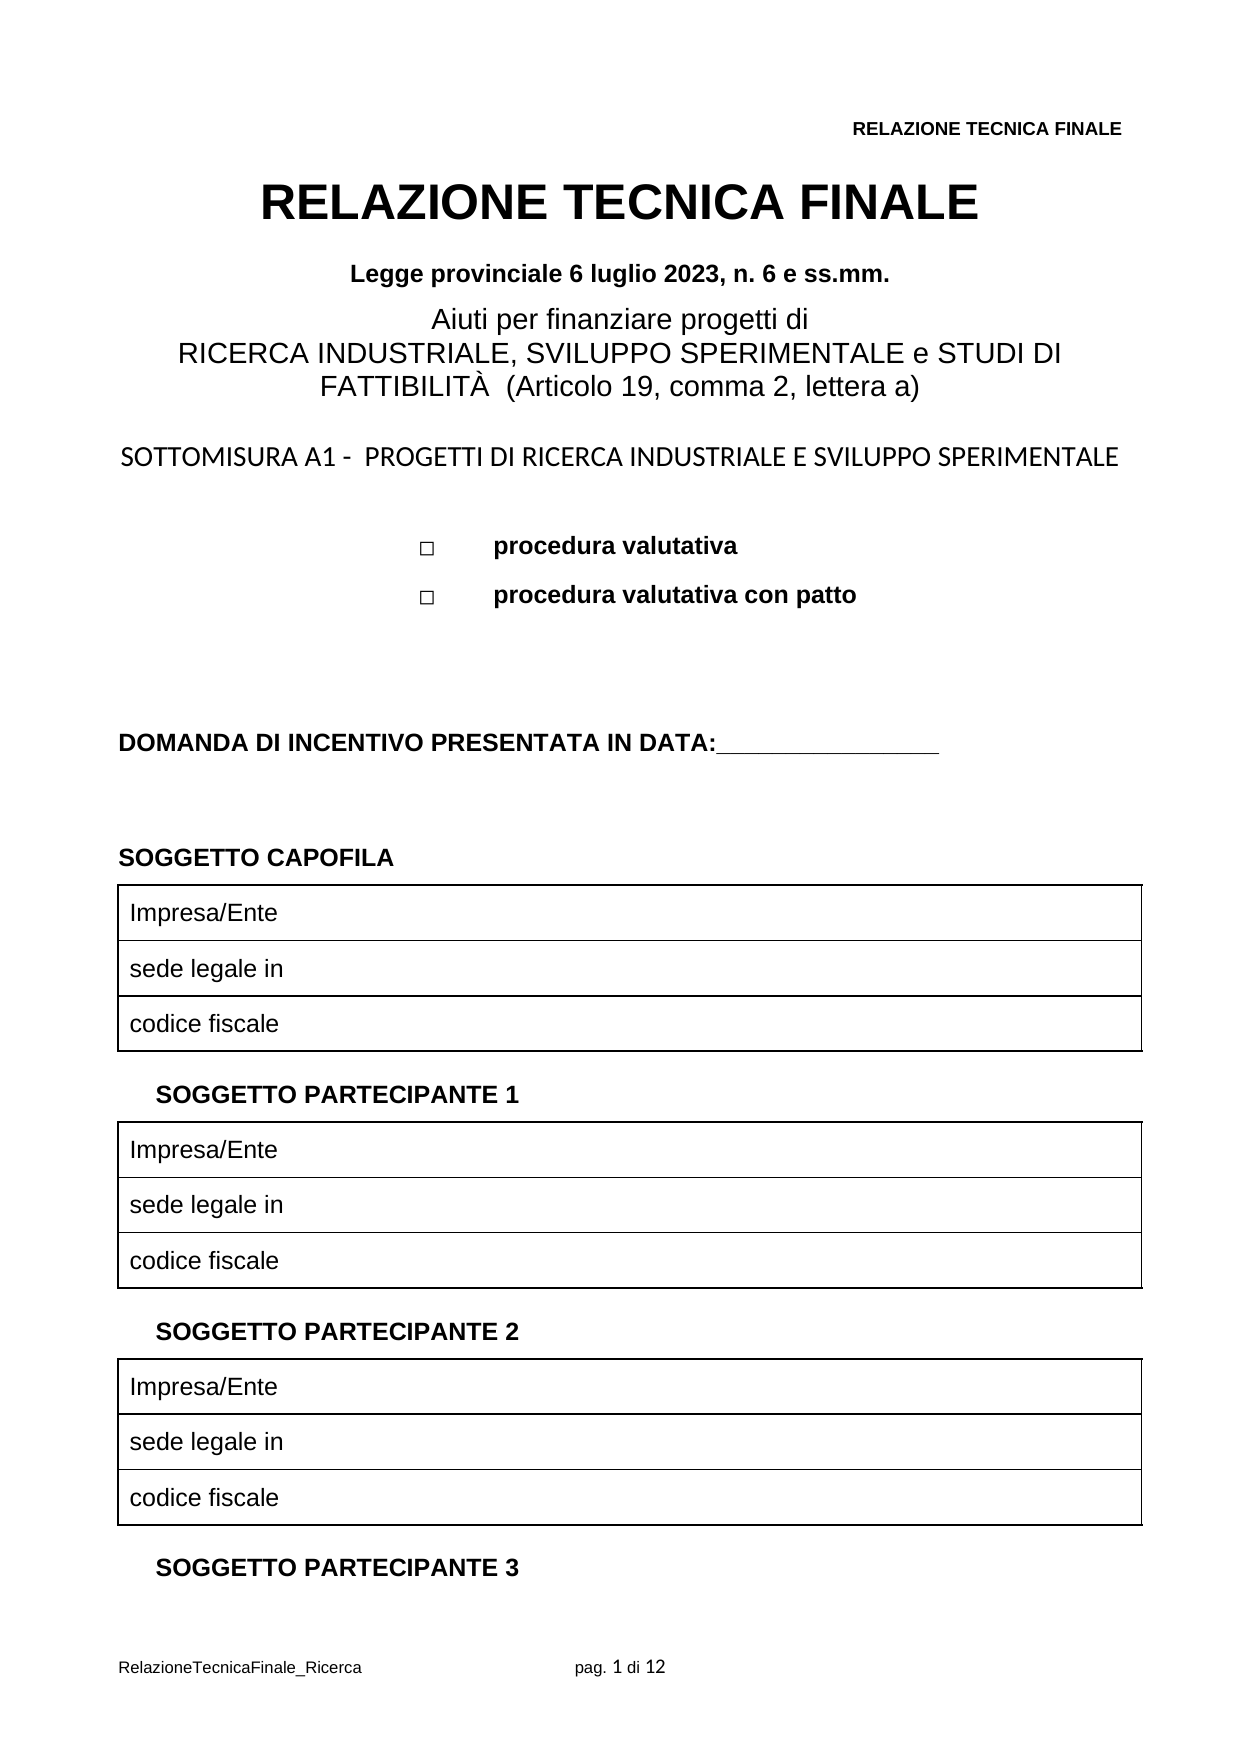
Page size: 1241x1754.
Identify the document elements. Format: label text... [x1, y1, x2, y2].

table_header Impresa/Ente [119, 1360, 1141, 1413]
list procedura valutativa con patto [231, 572, 1122, 615]
text Legge provinciale 6 luglio 2023, n. 6 e ss.mm. [118, 259, 1122, 288]
text RELAZIONE TECNICA FINALE [118, 173, 1122, 230]
text Aiuti per finanziare progetti di [118, 302, 1122, 336]
table_cell codice fiscale [119, 1470, 1141, 1524]
table_cell sede legale in [119, 941, 1141, 995]
table_header Impresa/Ente [119, 886, 1141, 940]
text SOTTOMISURA A1 - PROGETTI DI RICERCA INDUSTRIALE E SVILUPPO SPERIMENTALE [118, 438, 1122, 474]
text SOGGETTO PARTECIPANTE 1 [155, 1080, 1122, 1109]
text SOGGETTO PARTECIPANTE 2 [155, 1317, 1122, 1345]
table_cell sede legale in [119, 1415, 1141, 1468]
text SOGGETTO PARTECIPANTE 3 [155, 1553, 1122, 1582]
text RICERCA INDUSTRIALE, SVILUPPO SPERIMENTALE e STUDI DI FATTIBILITÀ (Articolo 19, comma 2, lettera a) [118, 336, 1122, 403]
list procedura valutativa [231, 523, 1122, 566]
text SOGGETTO CAPOFILA [118, 843, 1122, 872]
table_cell sede legale in [119, 1178, 1141, 1232]
table_header Impresa/Ente [119, 1123, 1141, 1176]
table_cell codice fiscale [119, 1233, 1141, 1287]
table_cell codice fiscale [119, 997, 1141, 1050]
text DOMANDA DI INCENTIVO PRESENTATA IN DATA:________________ [118, 728, 1122, 757]
